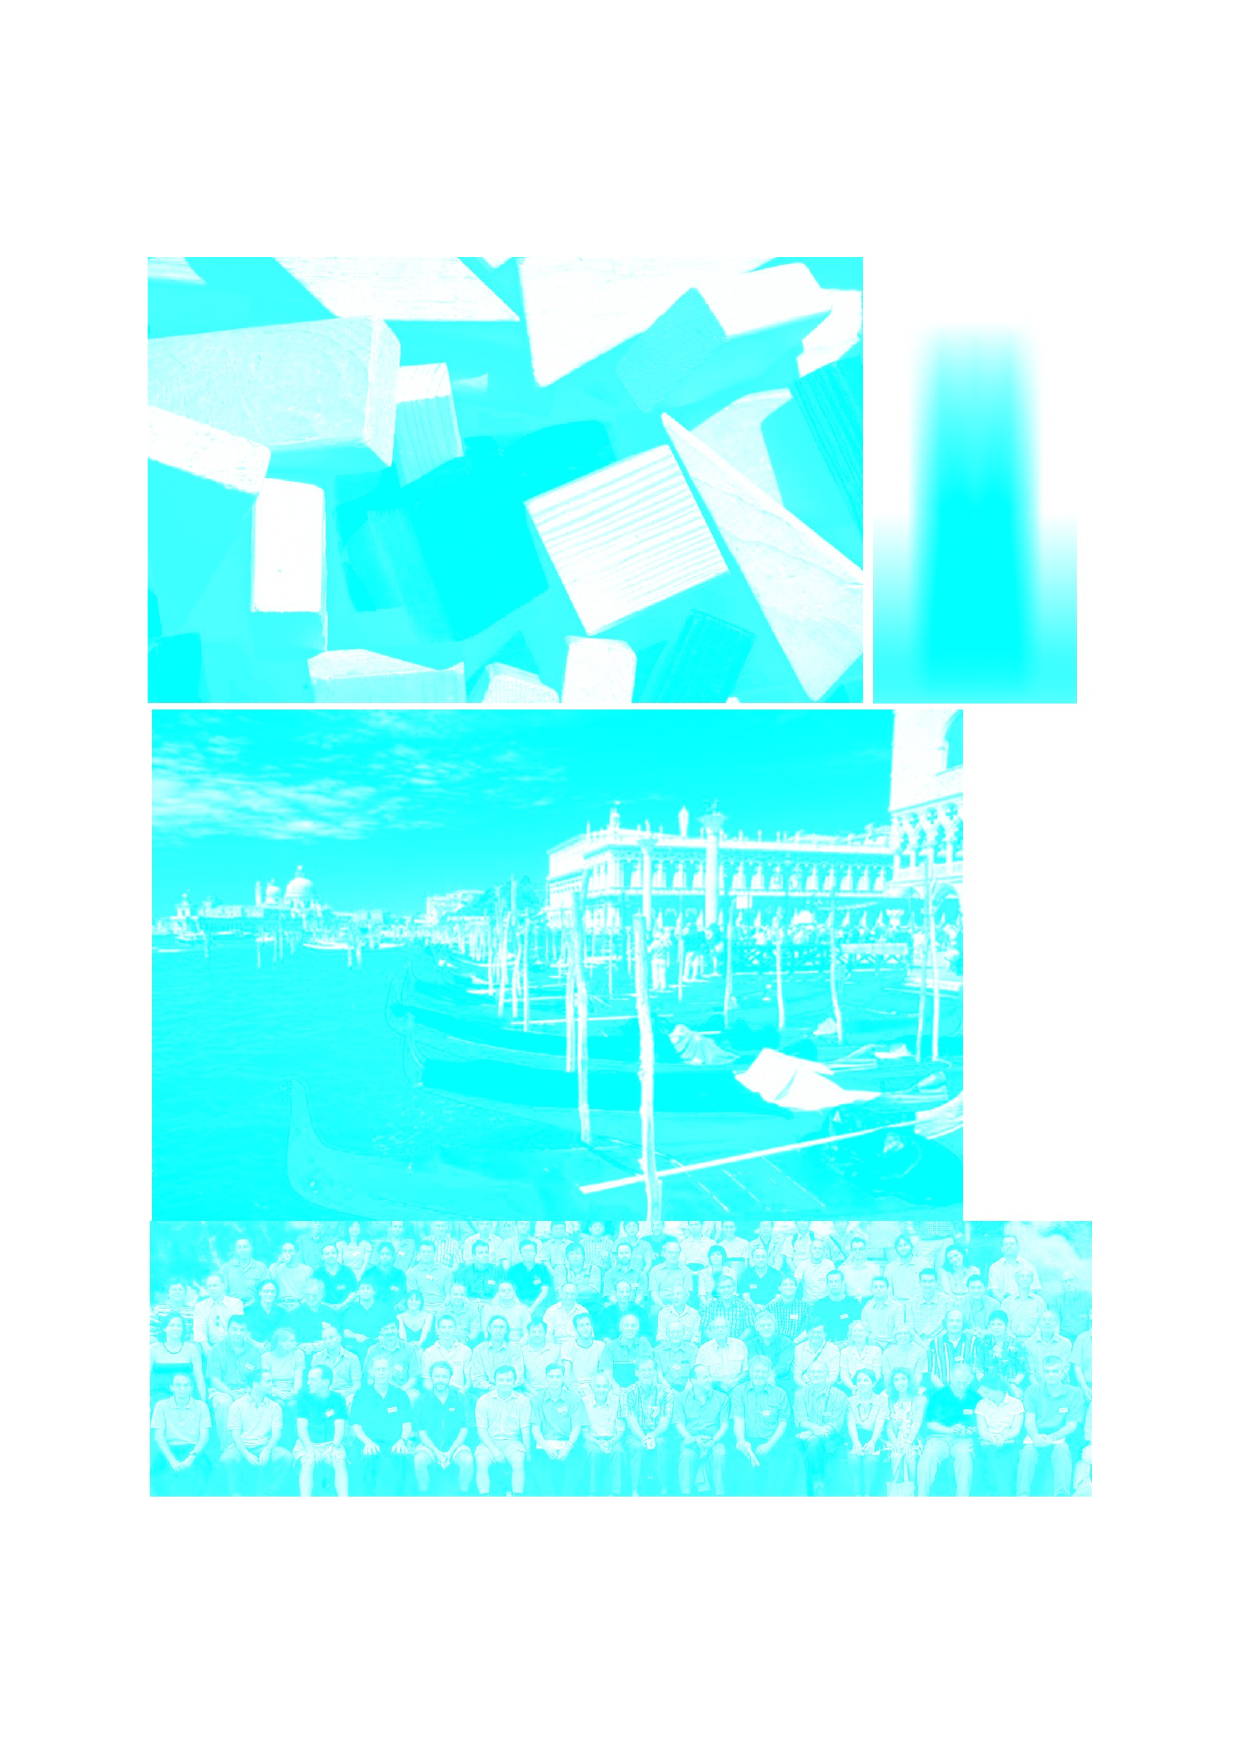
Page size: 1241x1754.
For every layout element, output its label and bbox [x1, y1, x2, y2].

picture [147, 257, 1093, 1497]
